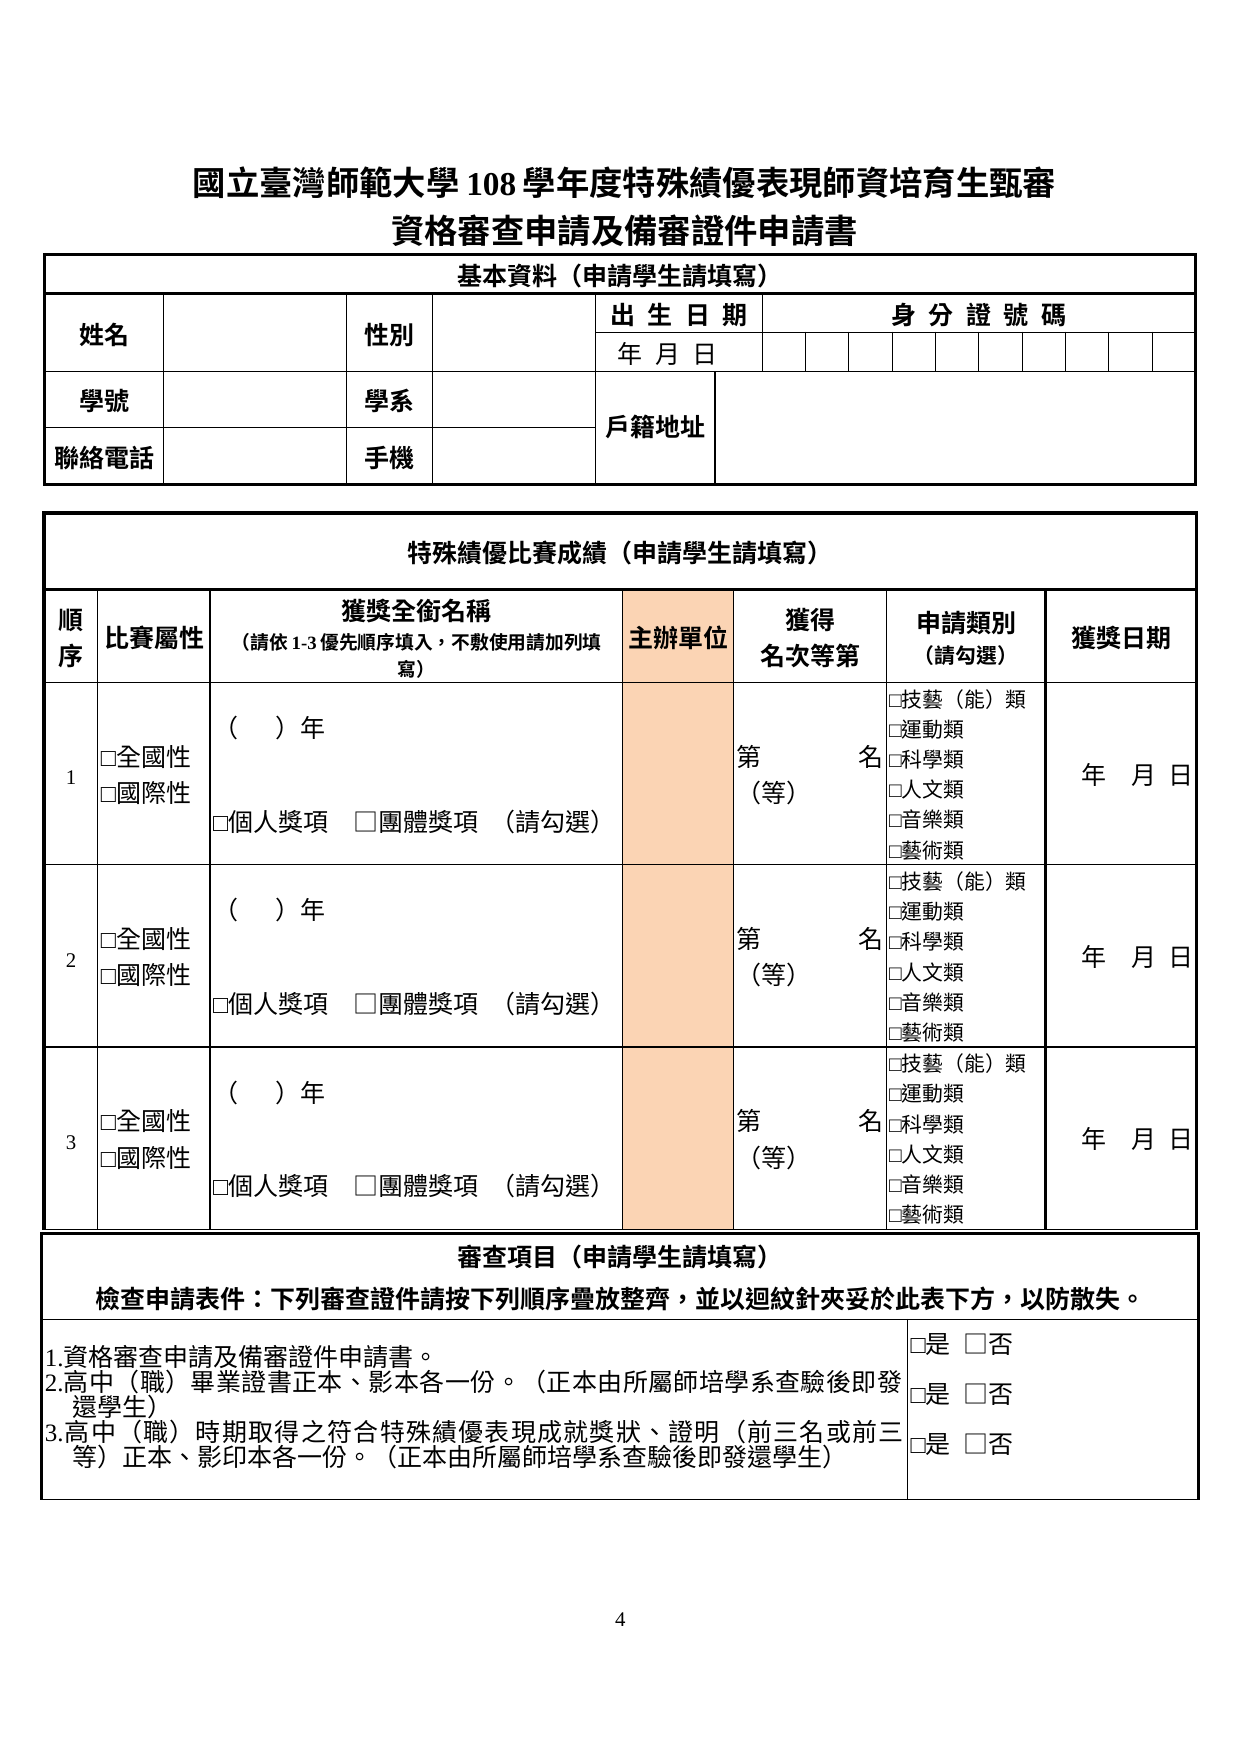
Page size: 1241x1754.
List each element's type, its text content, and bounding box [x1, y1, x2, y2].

table_cell [433, 428, 595, 483]
text 資格審查申請及備審證件申請書 [118, 205, 1131, 253]
table_cell 聯絡電話 [46, 428, 163, 483]
table_cell （ ）年 □個人獎項 □團體獎項 （請勾選） [211, 683, 622, 864]
table_cell 申請類別 （請勾選） [887, 591, 1044, 682]
table_cell 手機 [347, 428, 432, 483]
table_cell 年 月 日 [1047, 1048, 1195, 1229]
table_cell 第 名（等） [734, 1048, 886, 1229]
table_cell （ ）年 □個人獎項 □團體獎項 （請勾選） [211, 1048, 622, 1229]
table_cell [1023, 333, 1065, 371]
table_cell [806, 333, 848, 371]
table_cell 第 名（等） [734, 683, 886, 864]
table_cell [1066, 333, 1108, 371]
table_cell 姓名 [46, 295, 163, 371]
table_cell [1153, 333, 1194, 371]
table_cell 檢查申請表件：下列審查證件請按下列順序疊放整齊，並以迴紋針夾妥於此表下方，以防散失。 [43, 1282, 1197, 1319]
table_cell [623, 1048, 733, 1229]
table_cell [164, 295, 346, 371]
table_cell [164, 428, 346, 483]
table_cell 戶籍地址 [596, 372, 714, 483]
table_header 基本資料（申請學生請填寫） [46, 256, 1194, 292]
table_cell 年 月 日 [1047, 865, 1195, 1046]
table_cell □全國性 □國際性 [98, 683, 209, 864]
table_cell 出 生 日 期 [596, 295, 762, 332]
table_cell 順序 [46, 591, 97, 682]
table_cell [433, 295, 595, 371]
table_cell [936, 333, 978, 371]
table_header 審查項目（申請學生請填寫） [43, 1235, 1197, 1282]
table_cell [763, 333, 805, 371]
table_cell 性別 [347, 295, 432, 371]
table_cell 獲獎日期 [1047, 591, 1195, 682]
table_cell 獲得 名次等第 [734, 591, 886, 682]
table_cell □全國性 □國際性 [98, 865, 209, 1046]
table_cell 比賽屬性 [98, 591, 209, 682]
table_cell □技藝（能）類 □運動類 □科學類 □人文類 □音樂類 □藝術類 [887, 683, 1044, 864]
table_cell 主辦單位 [623, 591, 733, 682]
table_cell 2 [46, 865, 97, 1046]
table_cell [433, 372, 595, 427]
table_cell 獲獎全銜名稱 （請依1-3優先順序填入，不敷使用請加列填寫） [211, 591, 622, 682]
table_cell [623, 683, 733, 864]
table_cell □全國性 □國際性 [98, 1048, 209, 1229]
table_cell 學號 [46, 372, 163, 427]
table_header 特殊績優比賽成績（申請學生請填寫） [46, 515, 1195, 588]
table_cell （ ）年 □個人獎項 □團體獎項 （請勾選） [211, 865, 622, 1046]
table_cell 身 分 證 號 碼 [763, 295, 1194, 332]
table_cell [849, 333, 892, 371]
table_cell □技藝（能）類 □運動類 □科學類 □人文類 □音樂類 □藝術類 [887, 865, 1044, 1046]
table_cell □技藝（能）類 □運動類 □科學類 □人文類 □音樂類 □藝術類 [887, 1048, 1044, 1229]
table_cell [1109, 333, 1152, 371]
table_cell [623, 865, 733, 1046]
table_cell 學系 [347, 372, 432, 427]
table_cell 1.資格審查申請及備審證件申請書。 2.高中（職）畢業證書正本、影本各一份。（正本由所屬師培學系查驗後即發還學生） 3.高中（職）時期取得之符合特殊績優表現成就獎狀、證明（前三名或前三等）正本、影印本各一份。（正本由所屬師培學系查驗後即發還學生） [43, 1320, 907, 1498]
table_cell 3 [46, 1048, 97, 1229]
table_cell [893, 333, 935, 371]
text 國立臺灣師範大學108學年度特殊績優表現師資培育生甄審 [118, 156, 1131, 205]
table_cell 年 月 日 [1047, 683, 1195, 864]
table_cell 第 名（等） [734, 865, 886, 1046]
table_cell [164, 372, 346, 427]
table_cell [716, 372, 1194, 483]
table_cell [979, 333, 1022, 371]
table_cell 年 月 日 [596, 333, 762, 371]
table_cell 1 [46, 683, 97, 864]
table_cell □是 □否 □是 □否 □是 □否 [908, 1320, 1197, 1498]
